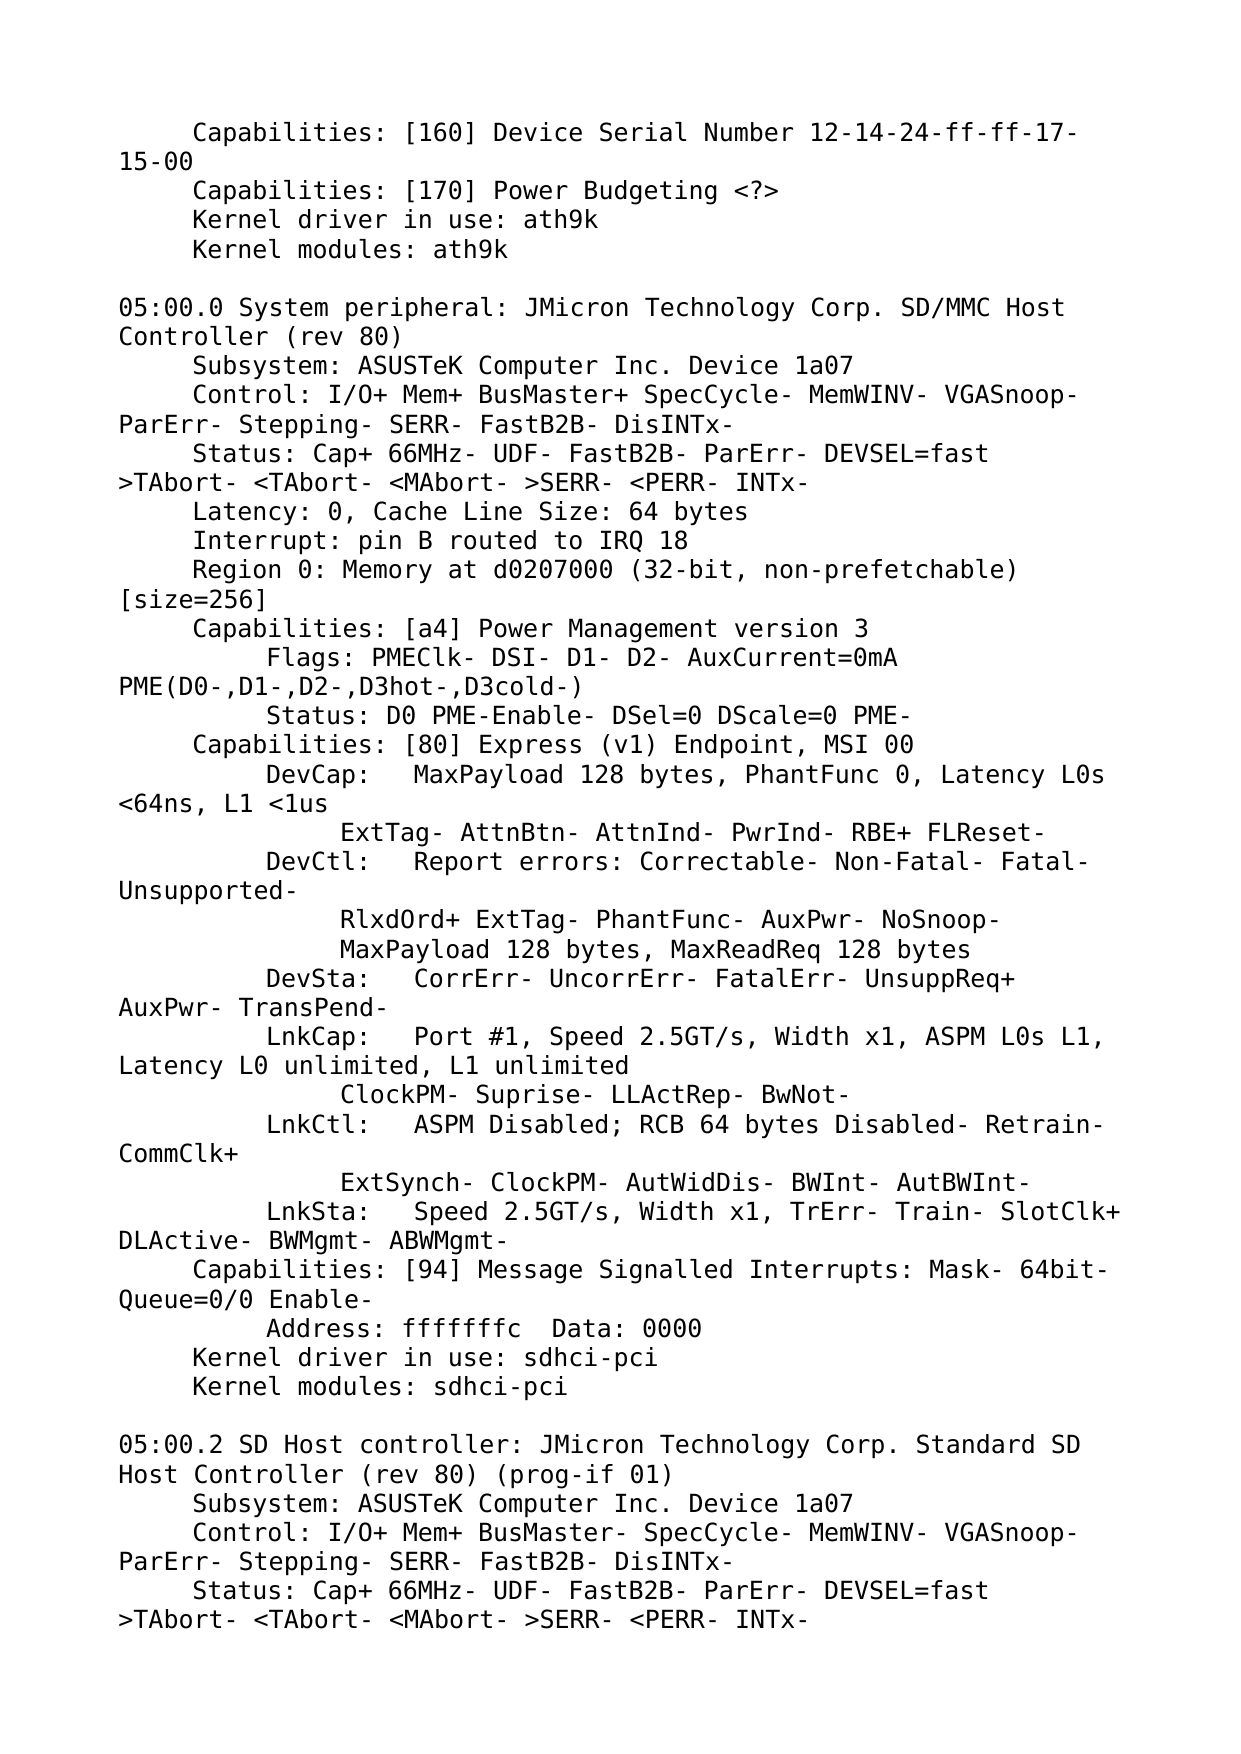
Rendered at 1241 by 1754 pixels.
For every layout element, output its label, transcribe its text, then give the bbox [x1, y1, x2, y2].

text Capabilities: [160] Device Serial Number 12-14-24-ff-ff-17-15-00 Capabilities: [170] Power Budgeting <?> Kernel driver in use: ath9k Kernel modules: ath9k 05:00.0 System peripheral: JMicron Technology Corp. SD/MMC Host Controller (rev 80) Subsystem: ASUSTeK Computer Inc. Device 1a07 Control: I/O+ Mem+ BusMaster+ SpecCycle- MemWINV- VGASnoop- ParErr- Stepping- SERR- FastB2B- DisINTx- Status: Cap+ 66MHz- UDF- FastB2B- ParErr- DEVSEL=fast >TAbort- <TAbort- <MAbort- >SERR- <PERR- INTx- Latency: 0, Cache Line Size: 64 bytes Interrupt: pin B routed to IRQ 18 Region 0: Memory at d0207000 (32-bit, non-prefetchable) [size=256] Capabilities: [a4] Power Management version 3 Flags: PMEClk- DSI- D1- D2- AuxCurrent=0mA PME(D0-,D1-,D2-,D3hot-,D3cold-) Status: D0 PME-Enable- DSel=0 DScale=0 PME- Capabilities: [80] Express (v1) Endpoint, MSI 00 DevCap: MaxPayload 128 bytes, PhantFunc 0, Latency L0s <64ns, L1 <1us ExtTag- AttnBtn- AttnInd- PwrInd- RBE+ FLReset- DevCtl: Report errors: Correctable- Non-Fatal- Fatal- Unsupported- RlxdOrd+ ExtTag- PhantFunc- AuxPwr- NoSnoop- MaxPayload 128 bytes, MaxReadReq 128 bytes DevSta: CorrErr- UncorrErr- FatalErr- UnsuppReq+ AuxPwr- TransPend- LnkCap: Port #1, Speed 2.5GT/s, Width x1, ASPM L0s L1, Latency L0 unlimited, L1 unlimited ClockPM- Suprise- LLActRep- BwNot- LnkCtl: ASPM Disabled; RCB 64 bytes Disabled- Retrain- CommClk+ ExtSynch- ClockPM- AutWidDis- BWInt- AutBWInt- LnkSta: Speed 2.5GT/s, Width x1, TrErr- Train- SlotClk+ DLActive- BWMgmt- ABWMgmt- Capabilities: [94] Message Signalled Interrupts: Mask- 64bit- Queue=0/0 Enable- Address: fffffffc Data: 0000 Kernel driver in use: sdhci-pci Kernel modules: sdhci-pci 05:00.2 SD Host controller: JMicron Technology Corp. Standard SD Host Controller (rev 80) (prog-if 01) Subsystem: ASUSTeK Computer Inc. Device 1a07 Control: I/O+ Mem+ BusMaster- SpecCycle- MemWINV- VGASnoop- ParErr- Stepping- SERR- FastB2B- DisINTx- Status: Cap+ 66MHz- UDF- FastB2B- ParErr- DEVSEL=fast >TAbort- <TAbort- <MAbort- >SERR- <PERR- INTx- [118, 118, 1122, 1635]
